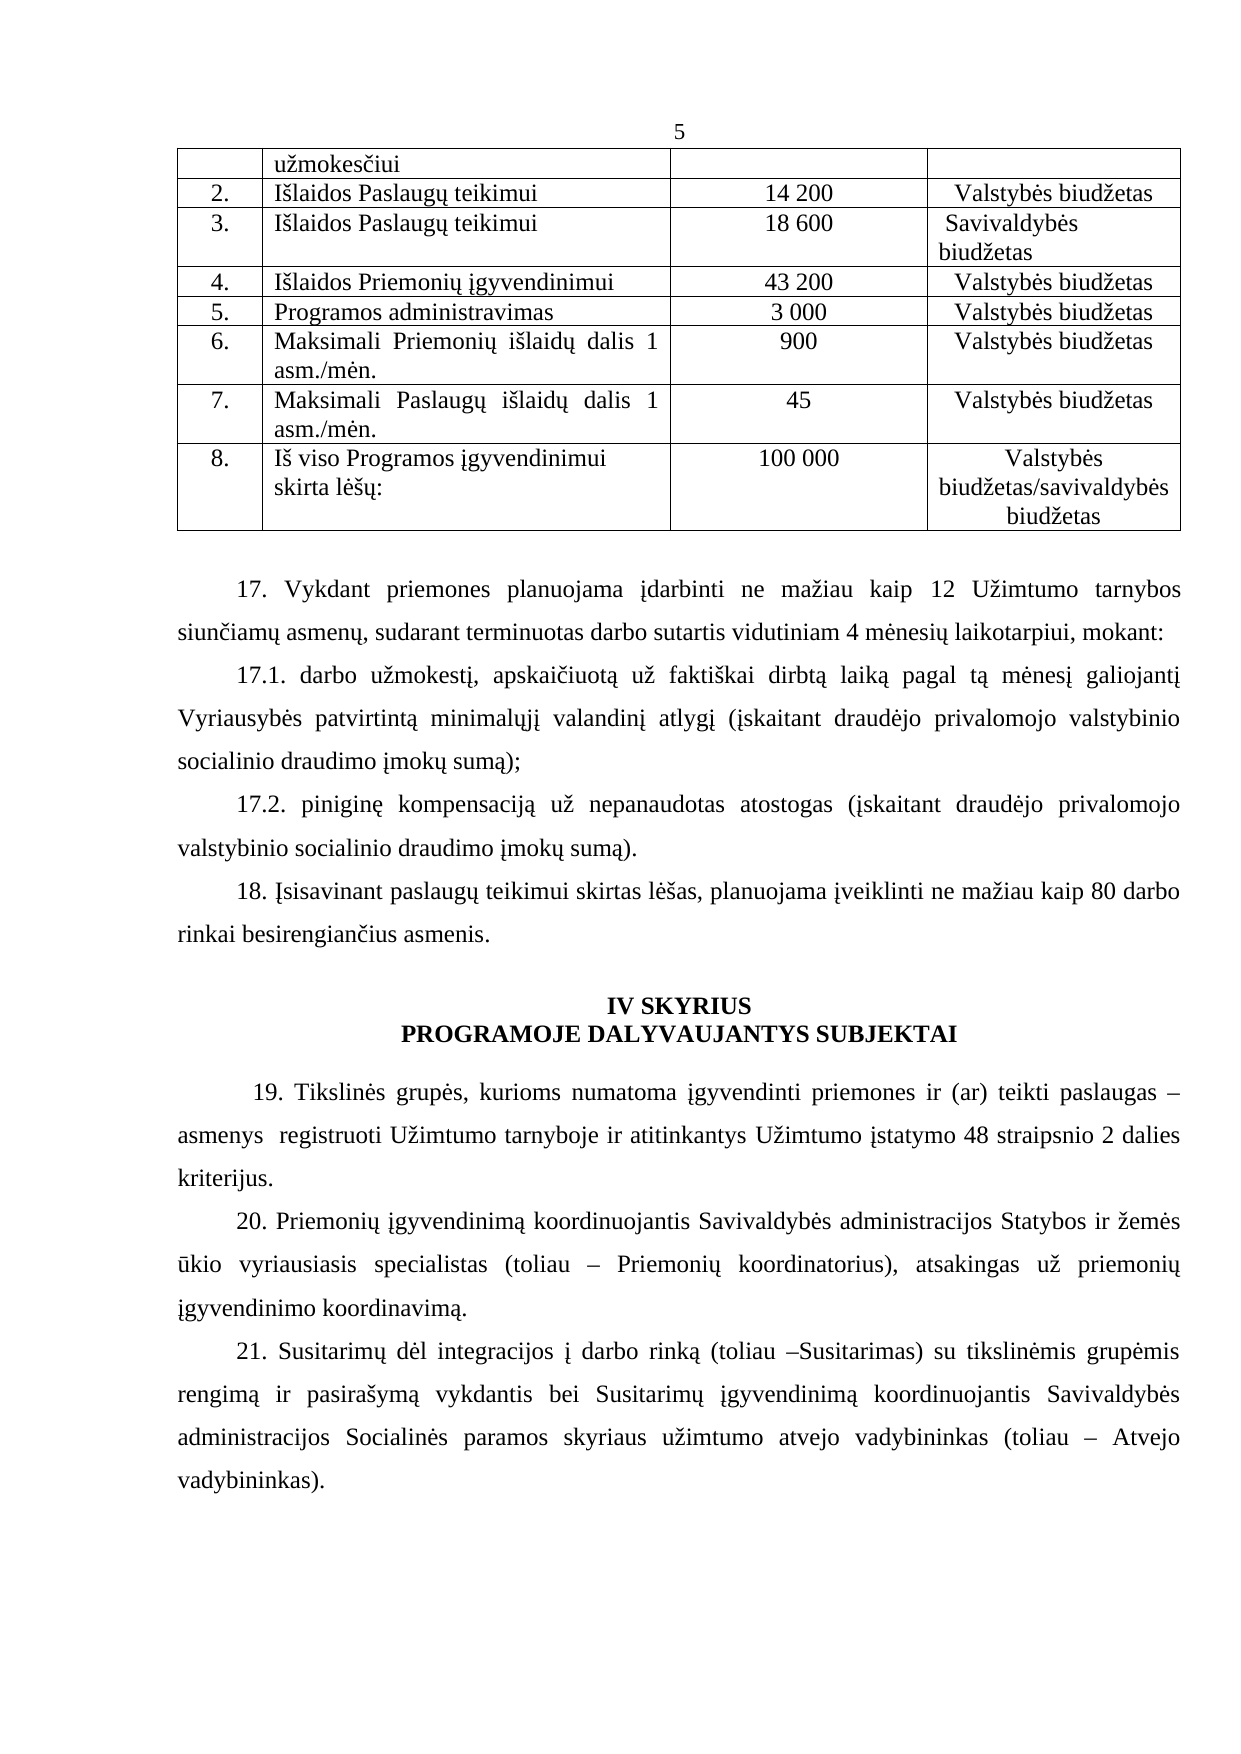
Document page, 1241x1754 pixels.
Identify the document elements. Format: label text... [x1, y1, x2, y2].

table_cell 18 600 [671, 208, 927, 266]
text 19. Tikslinės grupės, kurioms numatoma įgyvendinti priemones ir (ar) teikti paslaugas – asmenys registruoti Užimtumo tarnyboje ir atitinkantys Užimtumo įstatymo 48 straipsnio 2 dalies kriterijus. [177, 1077, 1181, 1192]
table_cell Programos administravimas [263, 297, 670, 325]
table_cell Maksimali Paslaugų išlaidų dalis 1 asm./mėn. [263, 385, 670, 442]
text 18. Įsisavinant paslaugų teikimui skirtas lėšas, planuojama įveiklinti ne mažiau kaip 80 darbo rinkai besirengiančius asmenis. [177, 876, 1181, 948]
text 21. Susitarimų dėl integracijos į darbo rinką (toliau –Susitarimas) su tikslinėmis grupėmis rengimą ir pasirašymą vykdantis bei Susitarimų įgyvendinimą koordinuojantis Savivaldybės administracijos Socialinės paramos skyriaus užimtumo atvejo vadybininkas (toliau – Atvejo vadybininkas). [177, 1336, 1181, 1494]
table_cell 900 [671, 326, 927, 384]
table_cell 7. [178, 385, 262, 442]
table_cell Iš viso Programos įgyvendinimui skirta lėšų: [263, 444, 670, 530]
table_cell 100 000 [671, 444, 927, 530]
table_cell Valstybės biudžetas [928, 385, 1180, 442]
table_cell 2. [178, 179, 262, 207]
table_cell 3. [178, 208, 262, 266]
text 20. Priemonių įgyvendinimą koordinuojantis Savivaldybės administracijos Statybos ir žemės ūkio vyriausiasis specialistas (toliau – Priemonių koordinatorius), atsakingas už priemonių įgyvendinimo koordinavimą. [177, 1206, 1181, 1321]
table_cell 14 200 [671, 179, 927, 207]
table_cell 45 [671, 385, 927, 442]
table_cell [671, 149, 927, 177]
table_cell 3 000 [671, 297, 927, 325]
table_cell Maksimali Priemonių išlaidų dalis 1 asm./mėn. [263, 326, 670, 384]
table_cell 8. [178, 444, 262, 530]
table_cell Išlaidos Paslaugų teikimui [263, 208, 670, 266]
table_cell Valstybės biudžetas/savivaldybės biudžetas [928, 444, 1180, 530]
table_cell [928, 149, 1180, 177]
table_cell [178, 149, 262, 177]
table_cell Išlaidos Priemonių įgyvendinimui [263, 267, 670, 296]
table_cell 4. [178, 267, 262, 296]
text 17.2. piniginę kompensaciją už nepanaudotas atostogas (įskaitant draudėjo privalomojo valstybinio socialinio draudimo įmokų sumą). [177, 789, 1181, 861]
table_cell Valstybės biudžetas [928, 297, 1180, 325]
text 17. Vykdant priemones planuojama įdarbinti ne mažiau kaip 12 Užimtumo tarnybos siunčiamų asmenų, sudarant terminuotas darbo sutartis vidutiniam 4 mėnesių laikotarpiui, mokant: [177, 574, 1181, 646]
table_cell Valstybės biudžetas [928, 326, 1180, 384]
table_cell Išlaidos Paslaugų teikimui [263, 179, 670, 207]
table_cell 43 200 [671, 267, 927, 296]
table_cell Valstybės biudžetas [928, 179, 1180, 207]
text 17.1. darbo užmokestį, apskaičiuotą už faktiškai dirbtą laiką pagal tą mėnesį galiojantį Vyriausybės patvirtintą minimalųjį valandinį atlygį (įskaitant draudėjo privalomojo valstybinio socialinio draudimo įmokų sumą); [177, 660, 1181, 775]
table_cell užmokesčiui [263, 149, 670, 177]
table_cell 6. [178, 326, 262, 384]
table_cell 5. [178, 297, 262, 325]
text IV SKYRIUS [177, 991, 1181, 1019]
text PROGRAMOJE DALYVAUJANTYS SUBJEKTAI [177, 1019, 1181, 1048]
table_cell Valstybės biudžetas [928, 267, 1180, 296]
table_cell Savivaldybės biudžetas [928, 208, 1180, 266]
